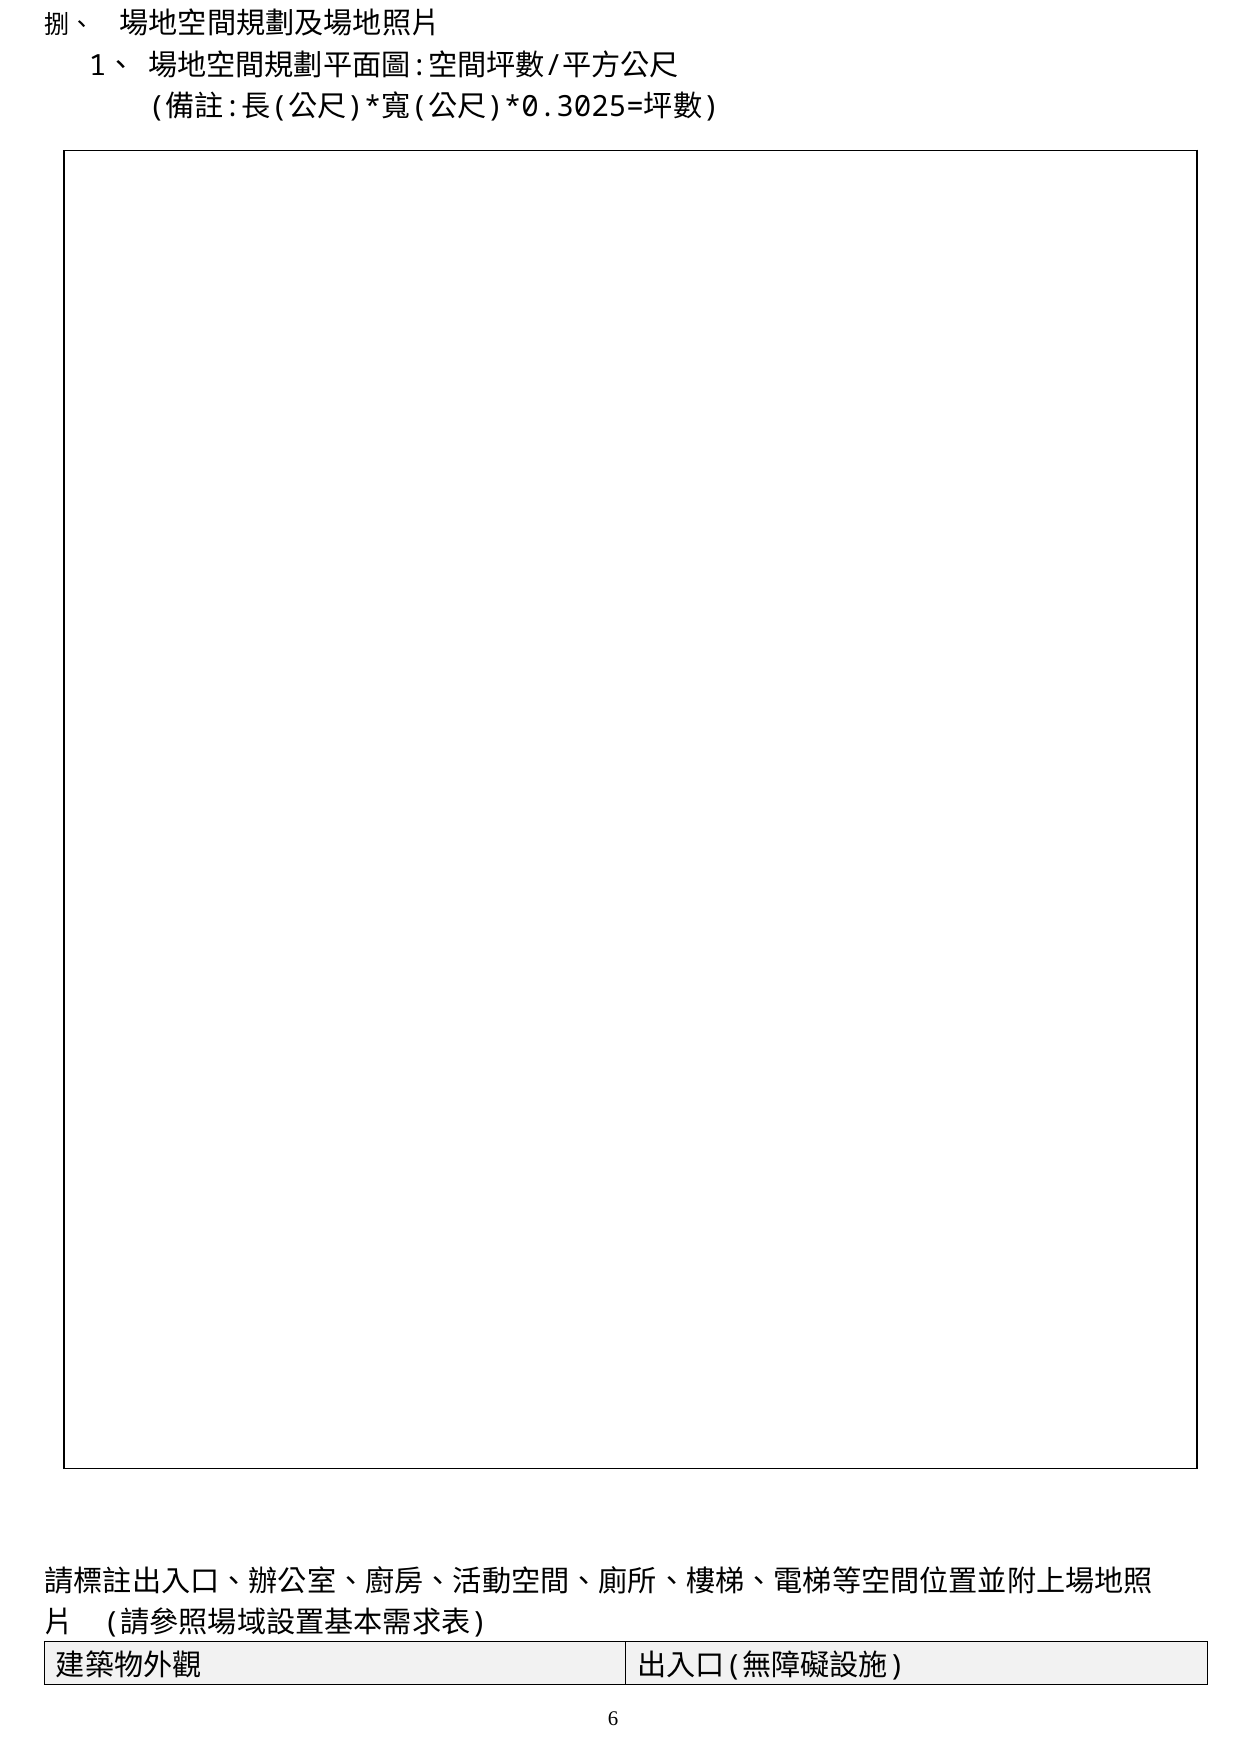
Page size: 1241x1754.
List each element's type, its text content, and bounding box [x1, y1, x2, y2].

list 場地空間規劃平面圖:空間坪數/平方公尺 [89, 42, 1181, 83]
text 請標註出入口、辦公室、廚房、活動空間、廁所、樓梯、電梯等空間位置並附上場地照片 (請參照場域設置基本需求表) [44, 1558, 1181, 1641]
table_header 出入口(無障礙設施) [626, 1642, 1207, 1684]
list 場地空間規劃及場地照片 [44, 0, 1181, 42]
table_header 建築物外觀 [45, 1642, 625, 1684]
text (備註:長(公尺)*寬(公尺)*0.3025=坪數) [148, 83, 1181, 125]
